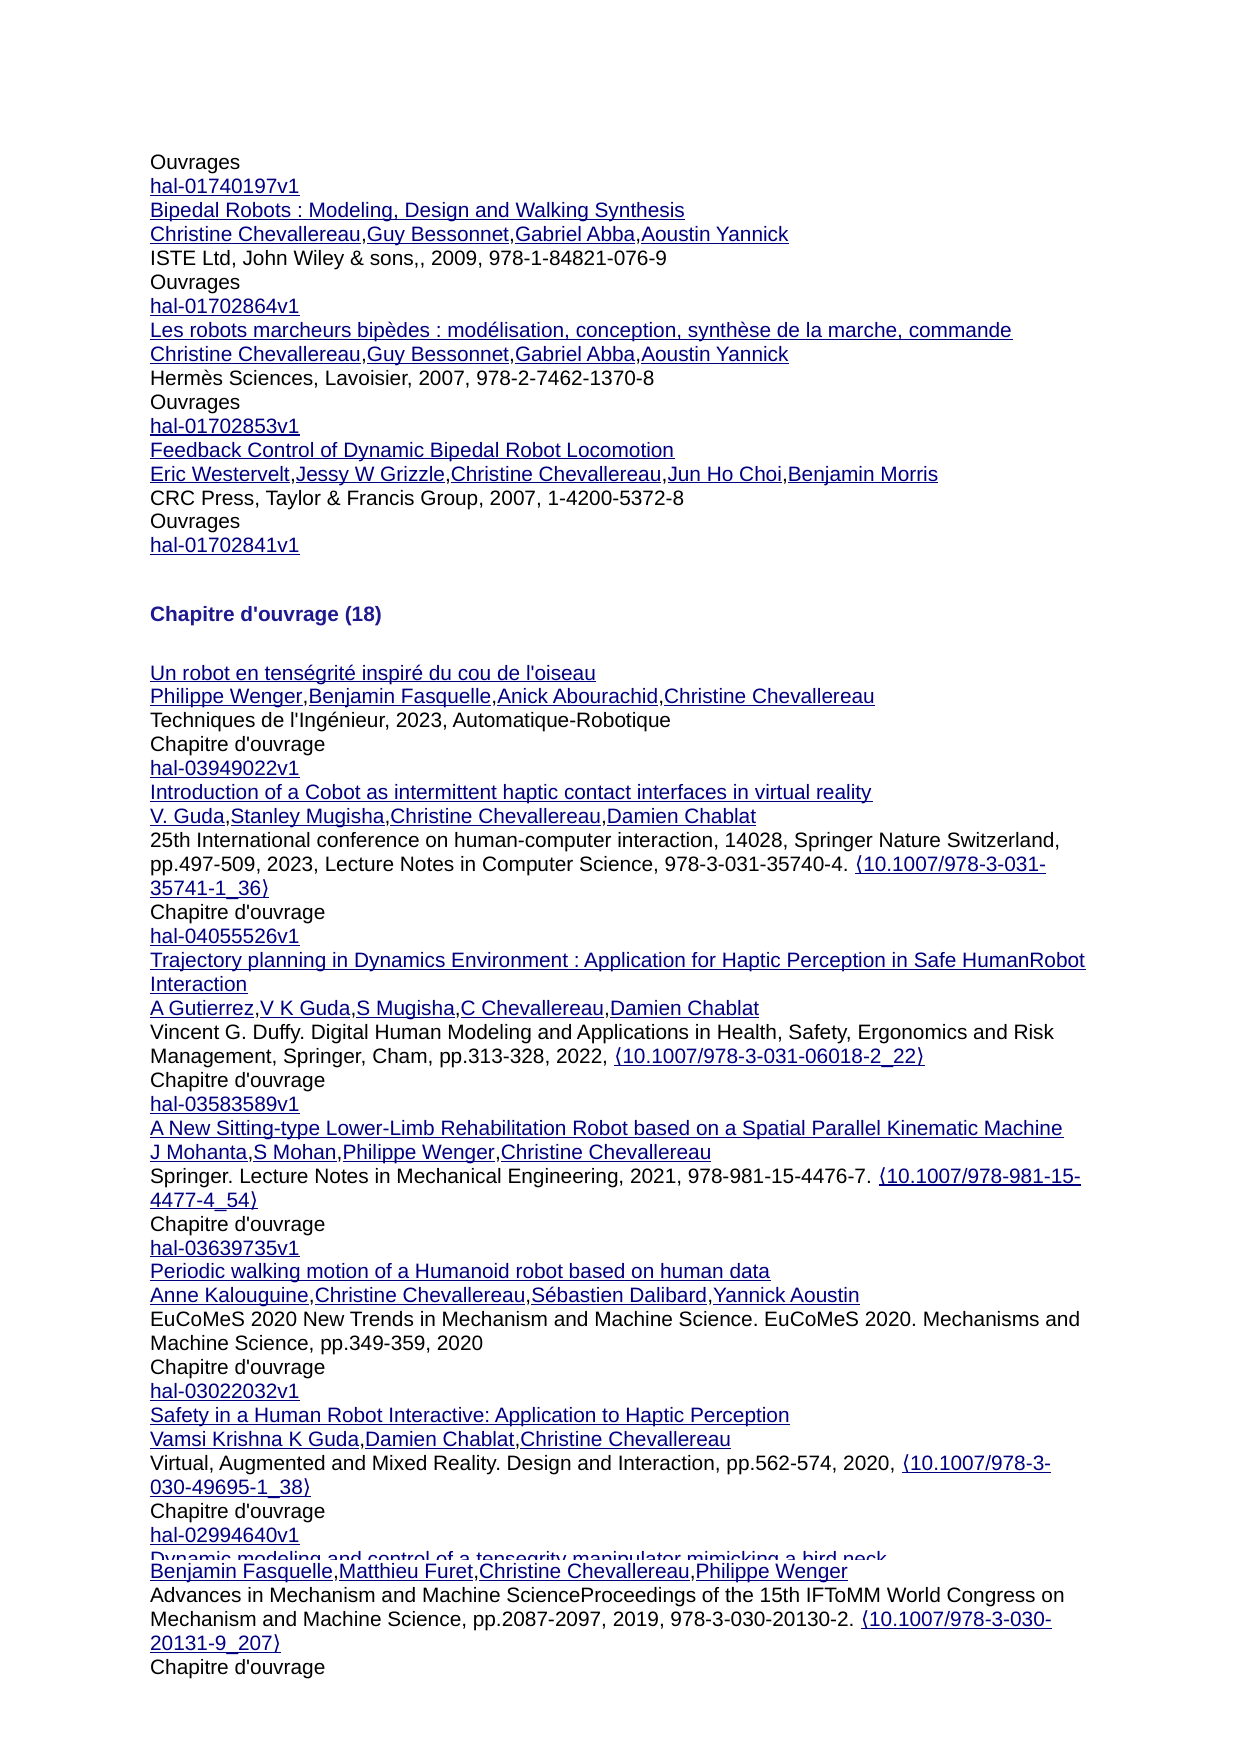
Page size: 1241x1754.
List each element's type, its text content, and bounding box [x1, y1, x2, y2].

table_cell Les robots marcheurs bipèdes : modélisation, conception, synthèse de la marche, commande Christine Chevallereau,Guy Bessonnet,Gabriel Abba,Aoustin Yannick Hermès Sciences, Lavoisier, 2007, 978-2-7462-1370-8 Ouvrages hal-01702853v1 [150, 318, 1090, 437]
table_cell Trajectory planning in Dynamics Environment : Application for Haptic Perception in Safe HumanRobot Interaction A Gutierrez,V K Guda,S Mugisha,C Chevallereau,Damien Chablat Vincent G. Duffy. Digital Human Modeling and Applications in Health, Safety, Ergonomics and Risk Management, Springer, Cham, pp.313-328, 2022, ⟨10.1007/978-3-031-06018-2_22⟩ Chapitre d'ouvrage hal-03583589v1 [150, 948, 1090, 1116]
table_header Ouvrages hal-01740197v1 [150, 150, 1090, 198]
table_cell Introduction of a Cobot as intermittent haptic contact interfaces in virtual reality V. Guda,Stanley Mugisha,Christine Chevallereau,Damien Chablat 25th International conference on human-computer interaction, 14028, Springer Nature Switzerland, pp.497-509, 2023, Lecture Notes in Computer Science, 978-3-031-35740-4. ⟨10.1007/978-3-031-35741-1_36⟩ Chapitre d'ouvrage hal-04055526v1 [150, 780, 1090, 948]
table_cell A New Sitting-type Lower-Limb Rehabilitation Robot based on a Spatial Parallel Kinematic Machine J Mohanta,S Mohan,Philippe Wenger,Christine Chevallereau Springer. Lecture Notes in Mechanical Engineering, 2021, 978-981-15-4476-7. ⟨10.1007/978-981-15-4477-4_54⟩ Chapitre d'ouvrage hal-03639735v1 [150, 1116, 1090, 1259]
table_cell Feedback Control of Dynamic Bipedal Robot Locomotion Eric Westervelt,Jessy W Grizzle,Christine Chevallereau,Jun Ho Choi,Benjamin Morris CRC Press, Taylor & Francis Group, 2007, 1-4200-5372-8 Ouvrages hal-01702841v1 [150, 438, 1090, 557]
table_header Un robot en tenségrité inspiré du cou de l'oiseau Philippe Wenger,Benjamin Fasquelle,Anick Abourachid,Christine Chevallereau Techniques de l'Ingénieur, 2023, Automatique-Robotique Chapitre d'ouvrage hal-03949022v1 [150, 660, 1090, 780]
table_cell Periodic walking motion of a Humanoid robot based on human data Anne Kalouguine,Christine Chevallereau,Sébastien Dalibard,Yannick Aoustin EuCoMeS 2020 New Trends in Mechanism and Machine Science. EuCoMeS 2020. Mechanisms and Machine Science, pp.349-359, 2020 Chapitre d'ouvrage hal-03022032v1 [150, 1259, 1090, 1403]
table_cell Dynamic modeling and control of a tensegrity manipulator mimicking a bird neck Benjamin Fasquelle,Matthieu Furet,Christine Chevallereau,Philippe Wenger Advances in Mechanism and Machine ScienceProceedings of the 15th IFToMM World Congress on Mechanism and Machine Science, pp.2087-2097, 2019, 978-3-030-20130-2. ⟨10.1007/978-3-030-20131-9_207⟩ Chapitre d'ouvrage [150, 1547, 1090, 1679]
table_cell Safety in a Human Robot Interactive: Application to Haptic Perception Vamsi Krishna K Guda,Damien Chablat,Christine Chevallereau Virtual, Augmented and Mixed Reality. Design and Interaction, pp.562-574, 2020, ⟨10.1007/978-3-030-49695-1_38⟩ Chapitre d'ouvrage hal-02994640v1 [150, 1403, 1090, 1547]
table_cell Bipedal Robots : Modeling, Design and Walking Synthesis Christine Chevallereau,Guy Bessonnet,Gabriel Abba,Aoustin Yannick ISTE Ltd, John Wiley & sons,, 2009, 978-1-84821-076-9 Ouvrages hal-01702864v1 [150, 198, 1090, 318]
subtitle Chapitre d'ouvrage (18) [150, 602, 1090, 626]
